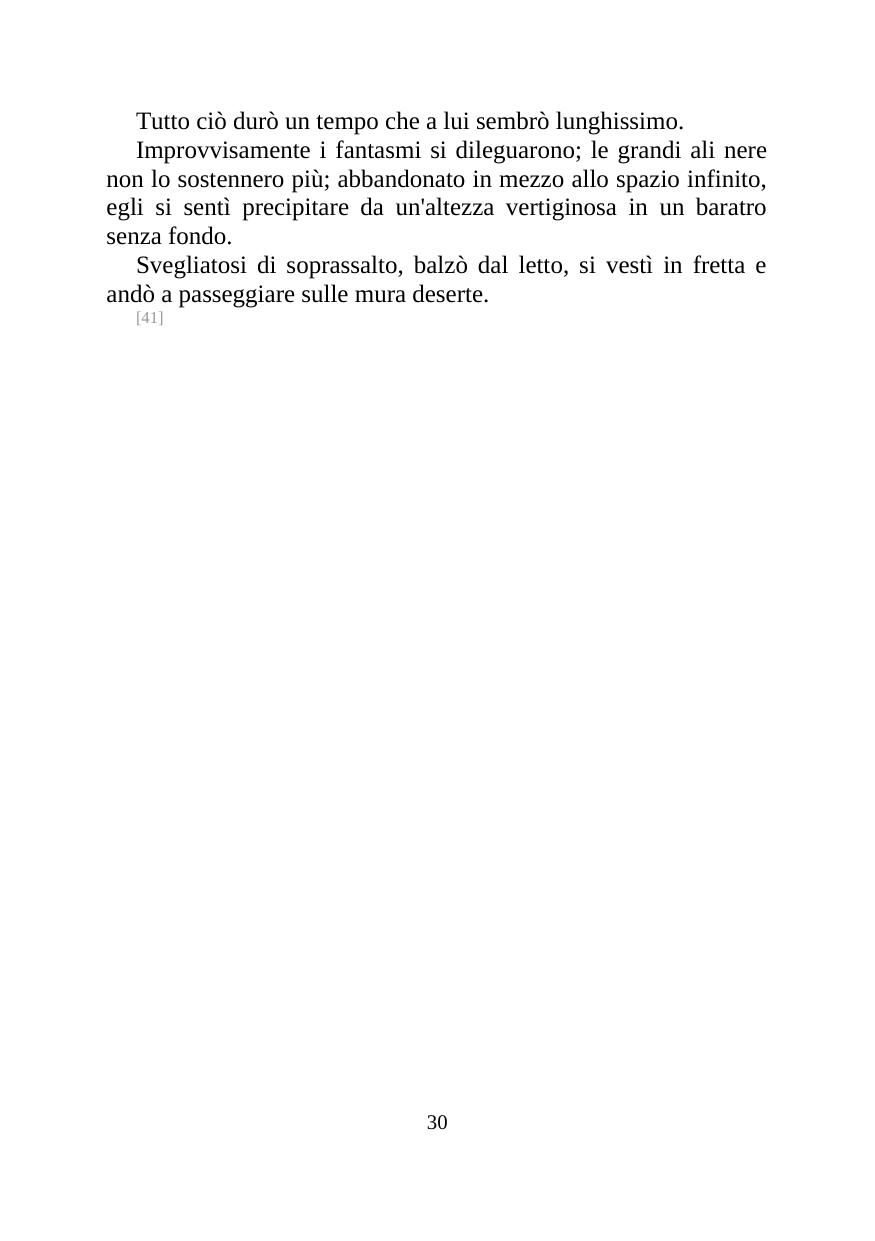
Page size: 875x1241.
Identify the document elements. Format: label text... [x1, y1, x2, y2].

text Tutto ciò durò un tempo che a lui sembrò lunghissimo. [106, 106, 768, 135]
text Svegliatosi di soprassalto, balzò dal letto, si vestì in fretta e andò a passeggiare sulle mura deserte. [106, 250, 768, 307]
text Improvvisamente i fantasmi si dileguarono; le grandi ali nere non lo sostennero più; abbandonato in mezzo allo spazio infinito, egli si sentì precipitare da un'altezza vertiginosa in un baratro senza fondo. [106, 135, 768, 250]
text [41] [106, 307, 768, 327]
